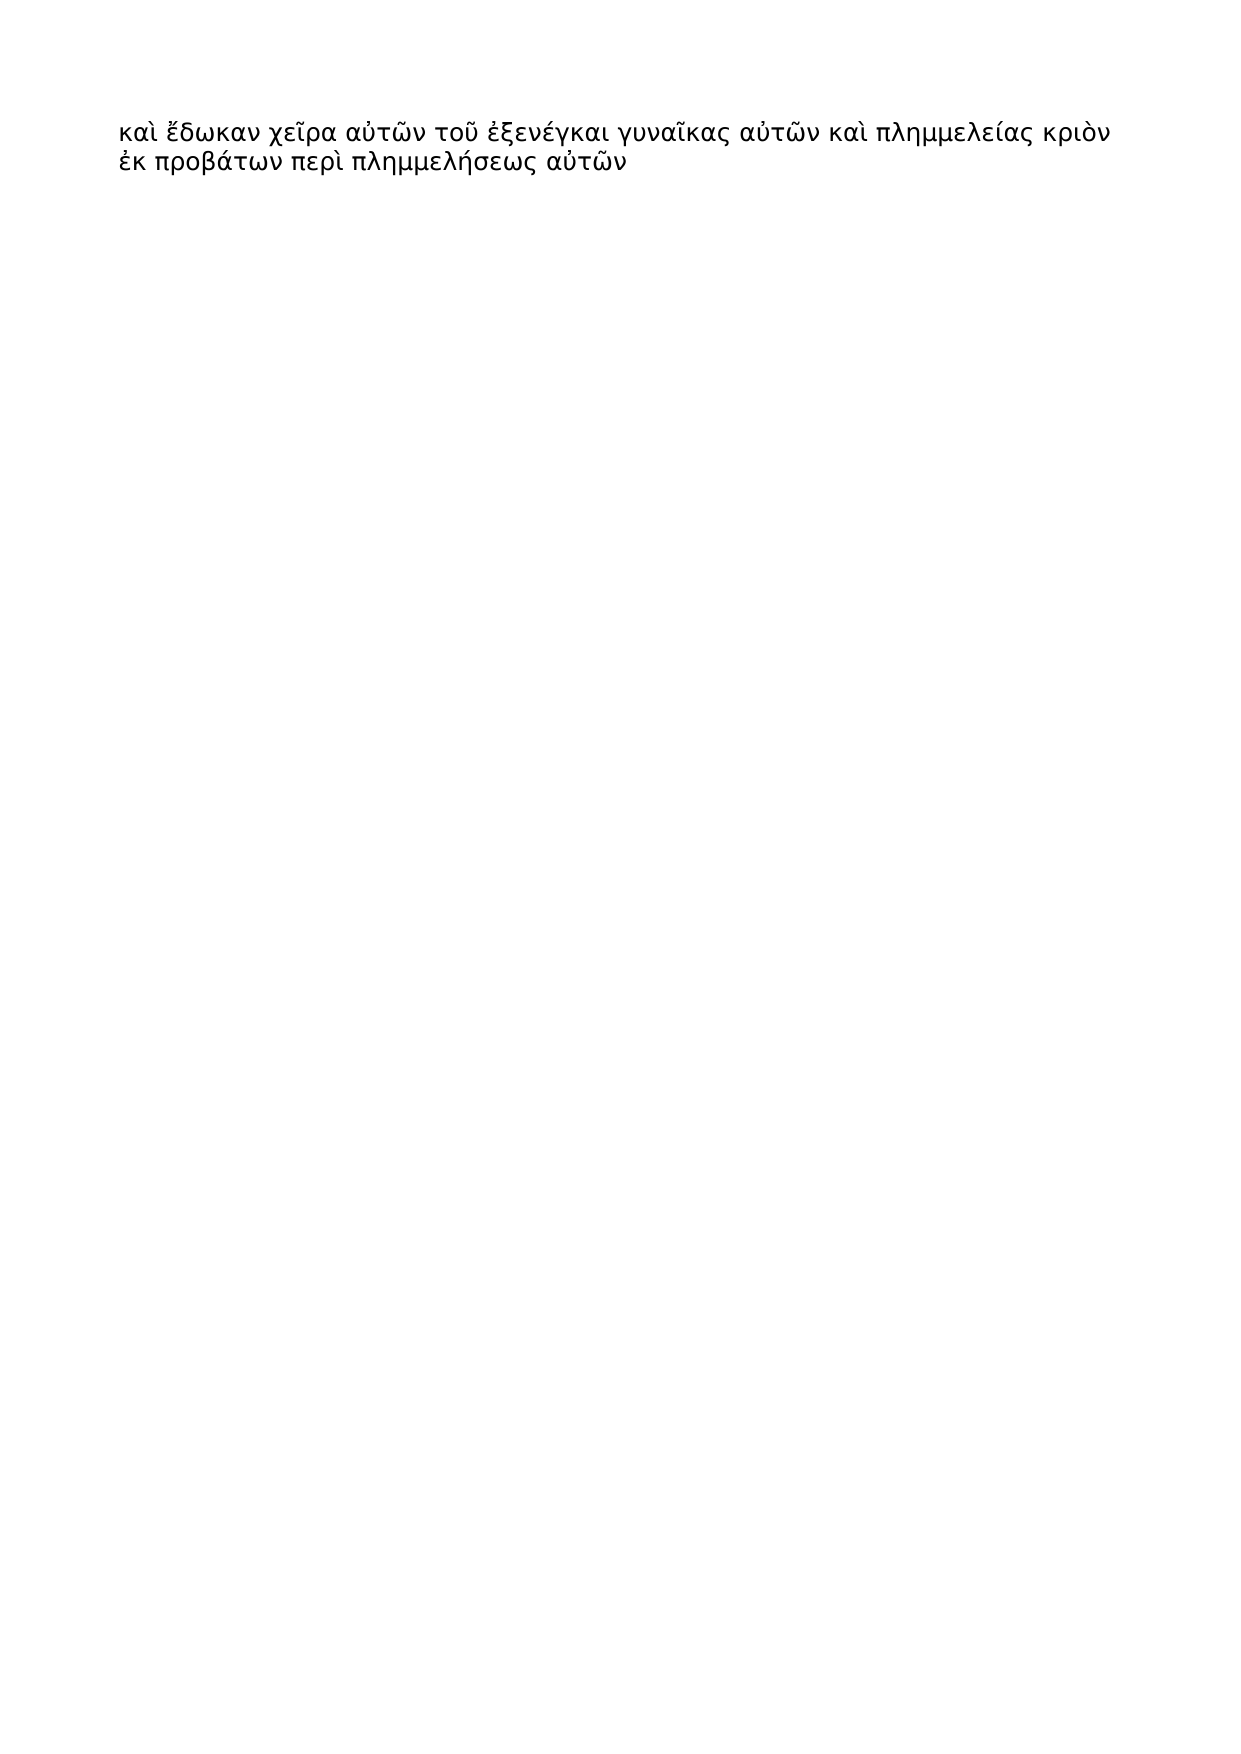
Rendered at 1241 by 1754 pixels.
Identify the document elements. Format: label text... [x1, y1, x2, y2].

text καὶ ἔδωκαν χεῖρα αὐτῶν τοῦ ἐξενέγκαι γυναῖκας αὐτῶν καὶ πλημμελείας κριὸν ἐκ προβάτων περὶ πλημμελήσεως αὐτῶν [118, 118, 1122, 176]
